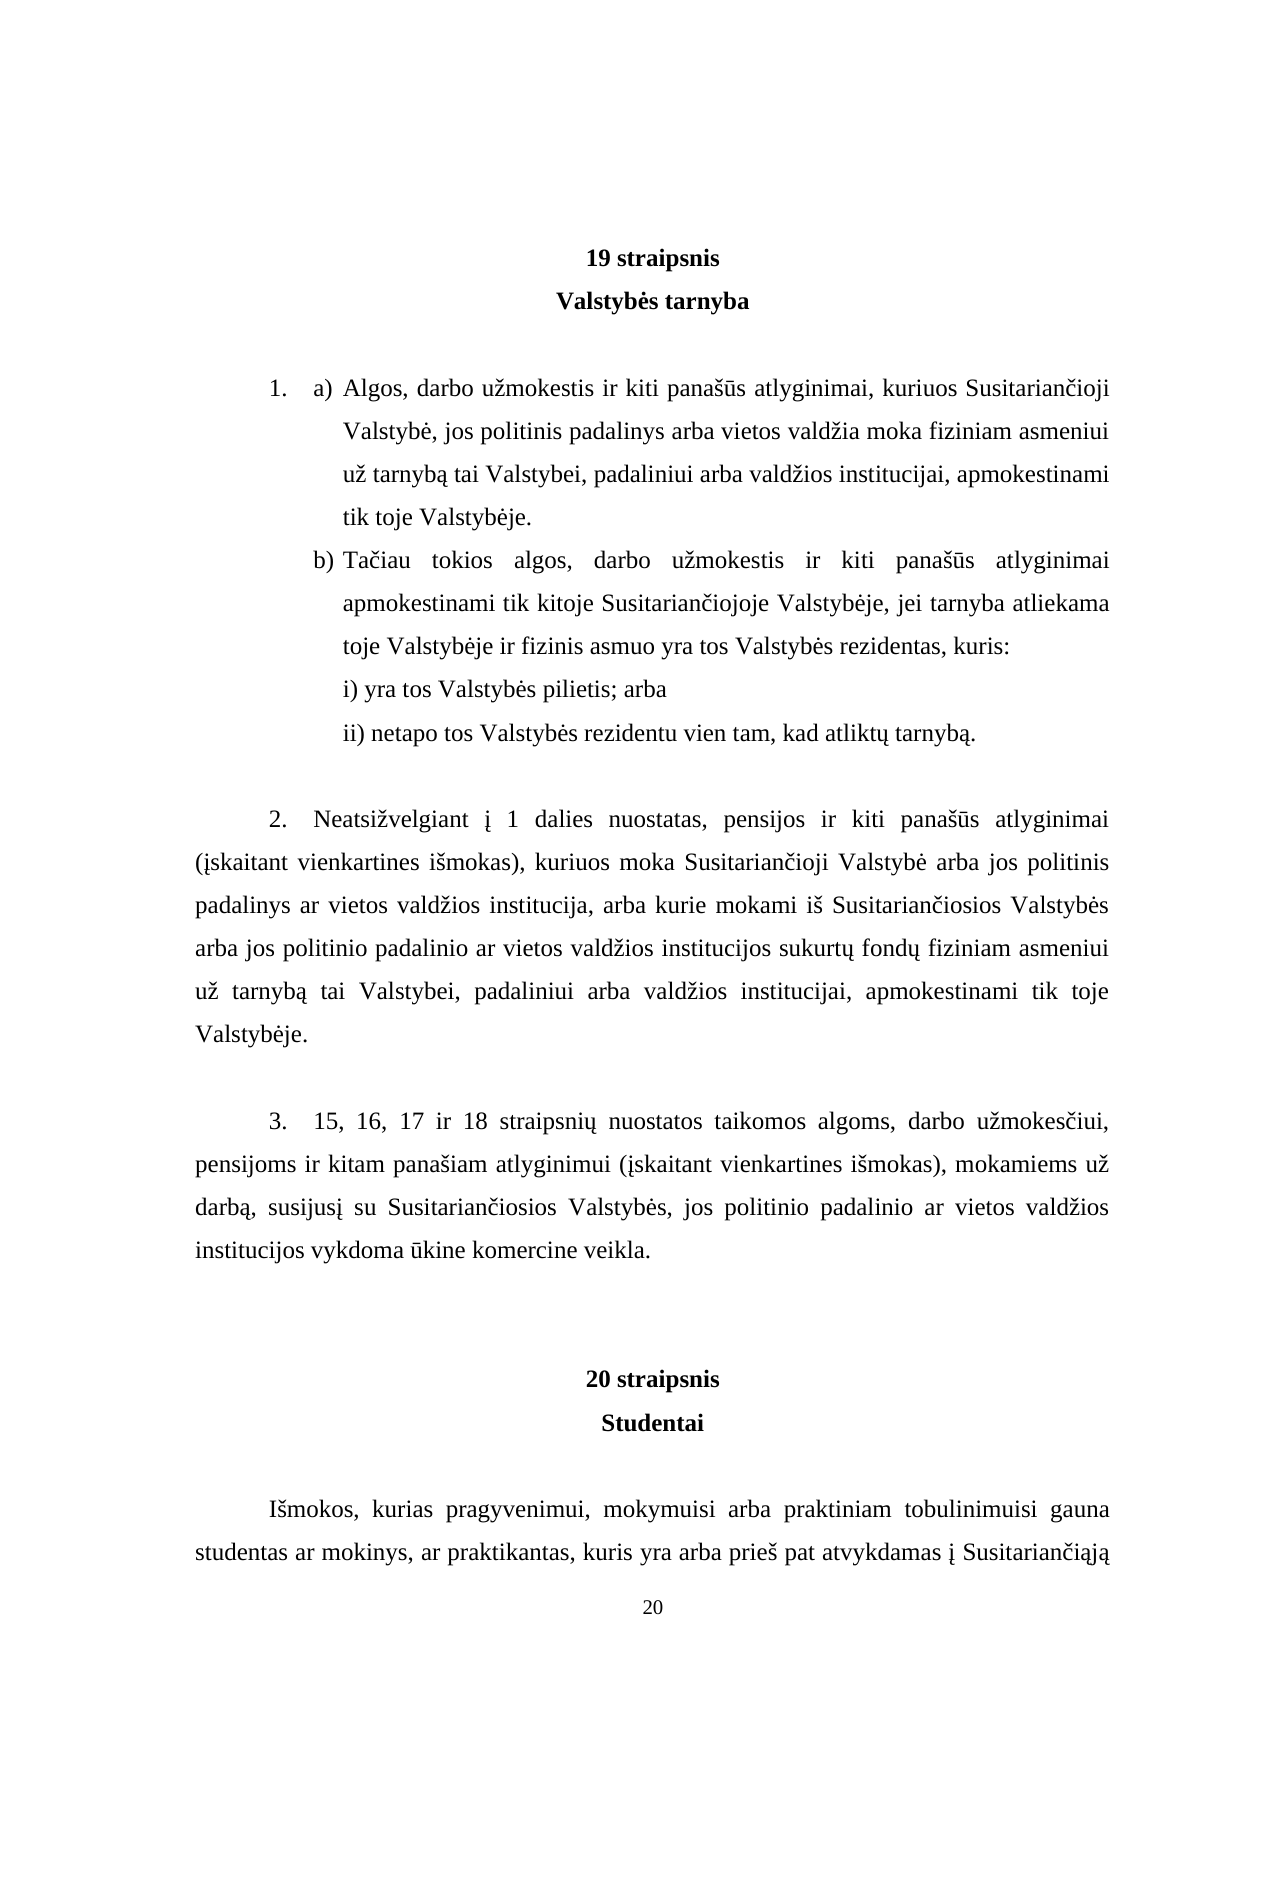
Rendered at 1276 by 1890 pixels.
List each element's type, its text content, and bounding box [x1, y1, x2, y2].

text Valstybės tarnyba [195, 286, 1110, 315]
text Išmokos, kurias pragyvenimui, mokymuisi arba praktiniam tobulinimuisi gauna studentas ar mokinys, ar praktikantas, kuris yra arba prieš pat atvykdamas į Susitariančiąją [195, 1494, 1110, 1566]
text 20 straipsnis [195, 1364, 1110, 1393]
text i) yra tos Valstybės pilietis; arba [195, 674, 1110, 703]
text 2. Neatsižvelgiant į 1 dalies nuostatas, pensijos ir kiti panašūs atlyginimai (įskaitant vienkartines išmokas), kuriuos moka Susitariančioji Valstybė arba jos politinis padalinys ar vietos valdžios institucija, arba kurie mokami iš Susitariančiosios Valstybės arba jos politinio padalinio ar vietos valdžios institucijos sukurtų fondų fiziniam asmeniui už tarnybą tai Valstybei, padaliniui arba valdžios institucijai, apmokestinami tik toje Valstybėje. [195, 804, 1110, 1048]
text 1. a) Algos, darbo užmokestis ir kiti panašūs atlyginimai, kuriuos Susitariančioji Valstybė, jos politinis padalinys arba vietos valdžia moka fiziniam asmeniui už tarnybą tai Valstybei, padaliniui arba valdžios institucijai, apmokestinami tik toje Valstybėje. [269, 373, 1110, 531]
text ii) netapo tos Valstybės rezidentu vien tam, kad atliktų tarnybą. [343, 718, 1110, 746]
text 3. 15, 16, 17 ir 18 straipsnių nuostatos taikomos algoms, darbo užmokesčiui, pensijoms ir kitam panašiam atlyginimui (įskaitant vienkartines išmokas), mokamiems už darbą, susijusį su Susitariančiosios Valstybės, jos politinio padalinio ar vietos valdžios institucijos vykdoma ūkine komercine veikla. [195, 1106, 1110, 1264]
text Studentai [195, 1408, 1110, 1436]
text 19 straipsnis [195, 243, 1110, 272]
text b) Tačiau tokios algos, darbo užmokestis ir kiti panašūs atlyginimai apmokestinami tik kitoje Susitariančiojoje Valstybėje, jei tarnyba atliekama toje Valstybėje ir fizinis asmuo yra tos Valstybės rezidentas, kuris: [313, 545, 1110, 660]
